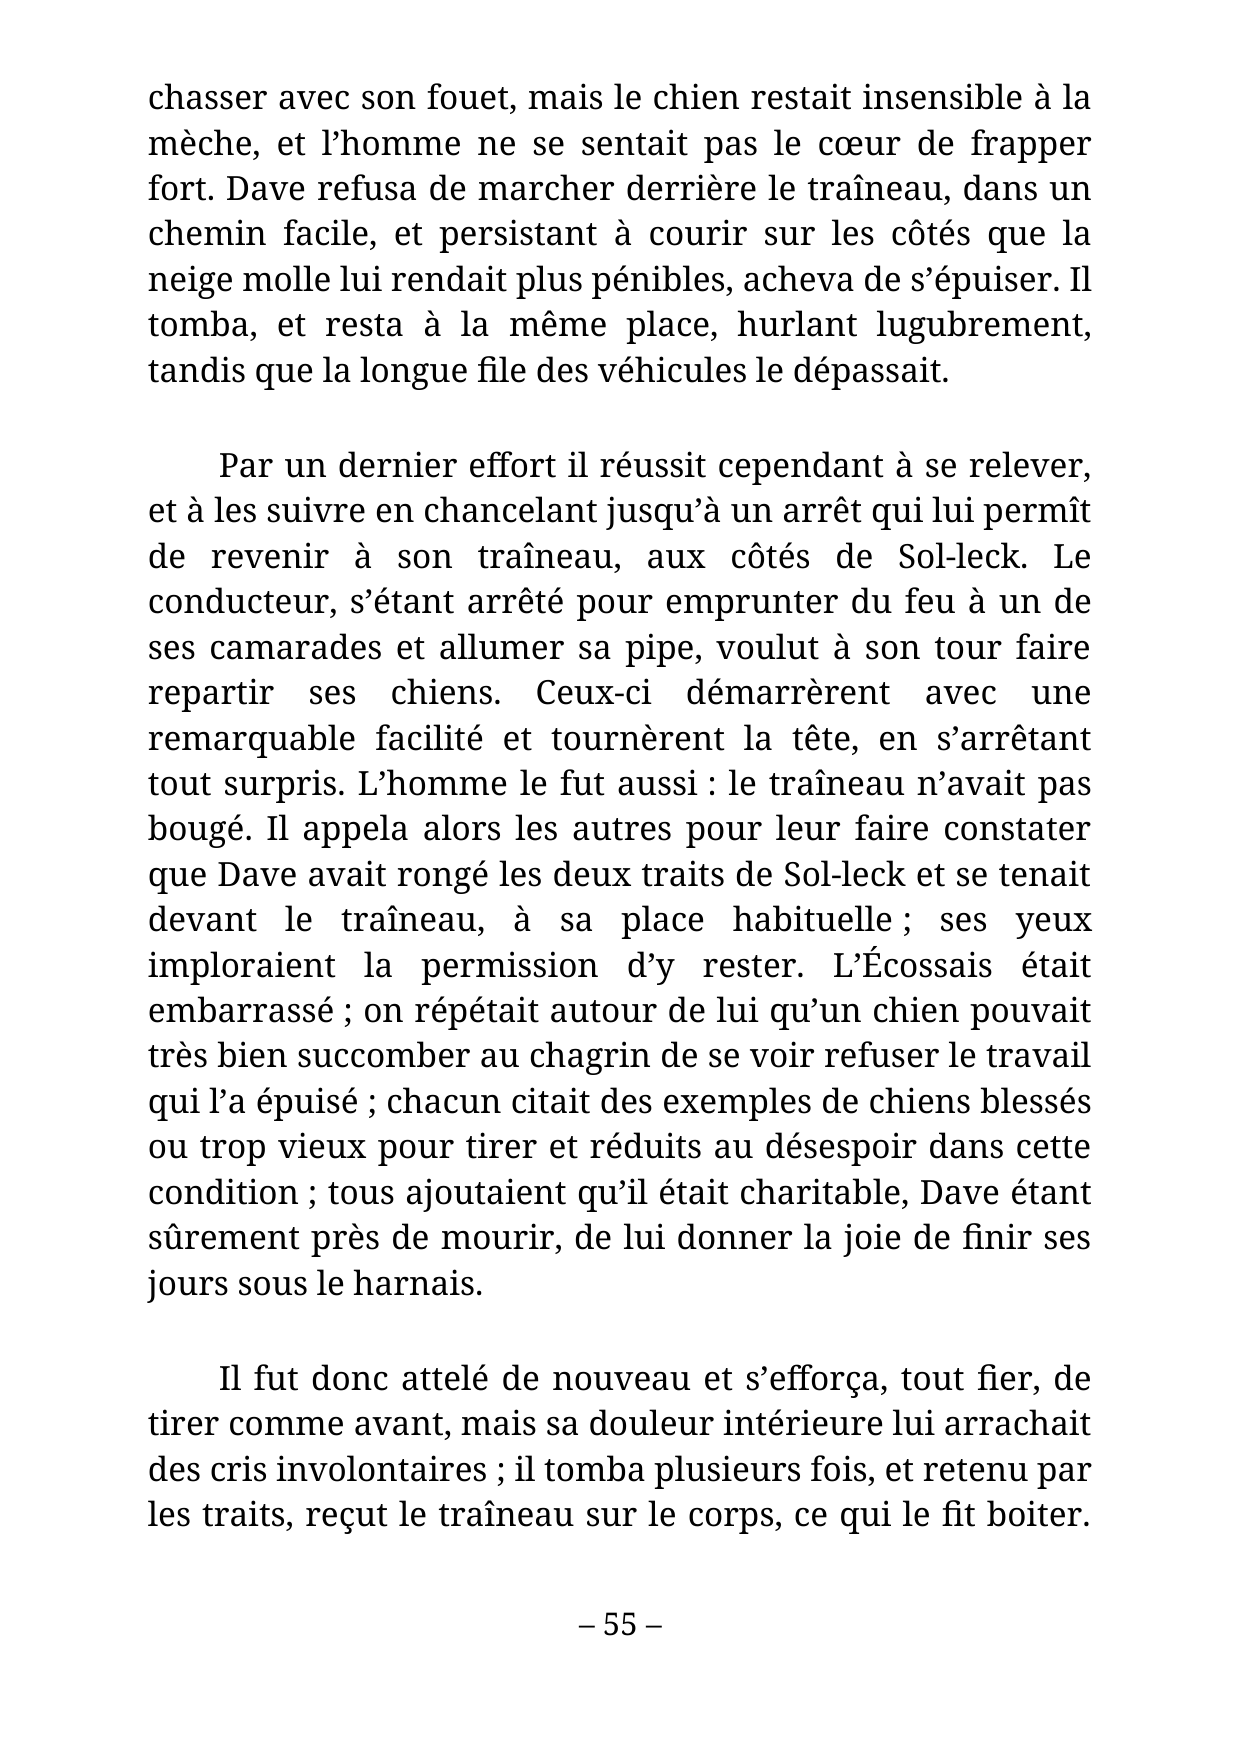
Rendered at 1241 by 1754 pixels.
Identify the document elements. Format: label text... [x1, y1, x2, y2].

text Il fut donc attelé de nouveau et s’efforça, tout fier, de tirer comme avant, mais sa douleur intérieure lui arrachait des cris involontaires ; il tomba plusieurs fois, et retenu par les traits, reçut le traîneau sur le corps, ce qui le fit boiter. [148, 1355, 1092, 1536]
text Par un dernier effort il réussit cependant à se relever, et à les suivre en chancelant jusqu’à un arrêt qui lui permît de revenir à son traîneau, aux côtés de Sol-leck. Le conducteur, s’étant arrêté pour emprunter du feu à un de ses camarades et allumer sa pipe, voulut à son tour faire repartir ses chiens. Ceux-ci démarrèrent avec une remarquable facilité et tournèrent la tête, en s’arrêtant tout surpris. L’homme le fut aussi : le traîneau n’avait pas bougé. Il appela alors les autres pour leur faire constater que Dave avait rongé les deux traits de Sol-leck et se tenait devant le traîneau, à sa place habituelle ; ses yeux imploraient la permission d’y rester. L’Écossais était embarrassé ; on répétait autour de lui qu’un chien pouvait très bien succomber au chagrin de se voir refuser le travail qui l’a épuisé ; chacun citait des exemples de chiens blessés ou trop vieux pour tirer et réduits au désespoir dans cette condition ; tous ajoutaient qu’il était charitable, Dave étant sûrement près de mourir, de lui donner la joie de finir ses jours sous le harnais. [148, 442, 1092, 1305]
text chasser avec son fouet, mais le chien restait insensible à la mèche, et l’homme ne se sentait pas le cœur de frapper fort. Dave refusa de marcher derrière le traîneau, dans un chemin facile, et persistant à courir sur les côtés que la neige molle lui rendait plus pénibles, acheva de s’épuiser. Il tomba, et resta à la même place, hurlant lugubrement, tandis que la longue file des véhicules le dépassait. [148, 74, 1092, 392]
